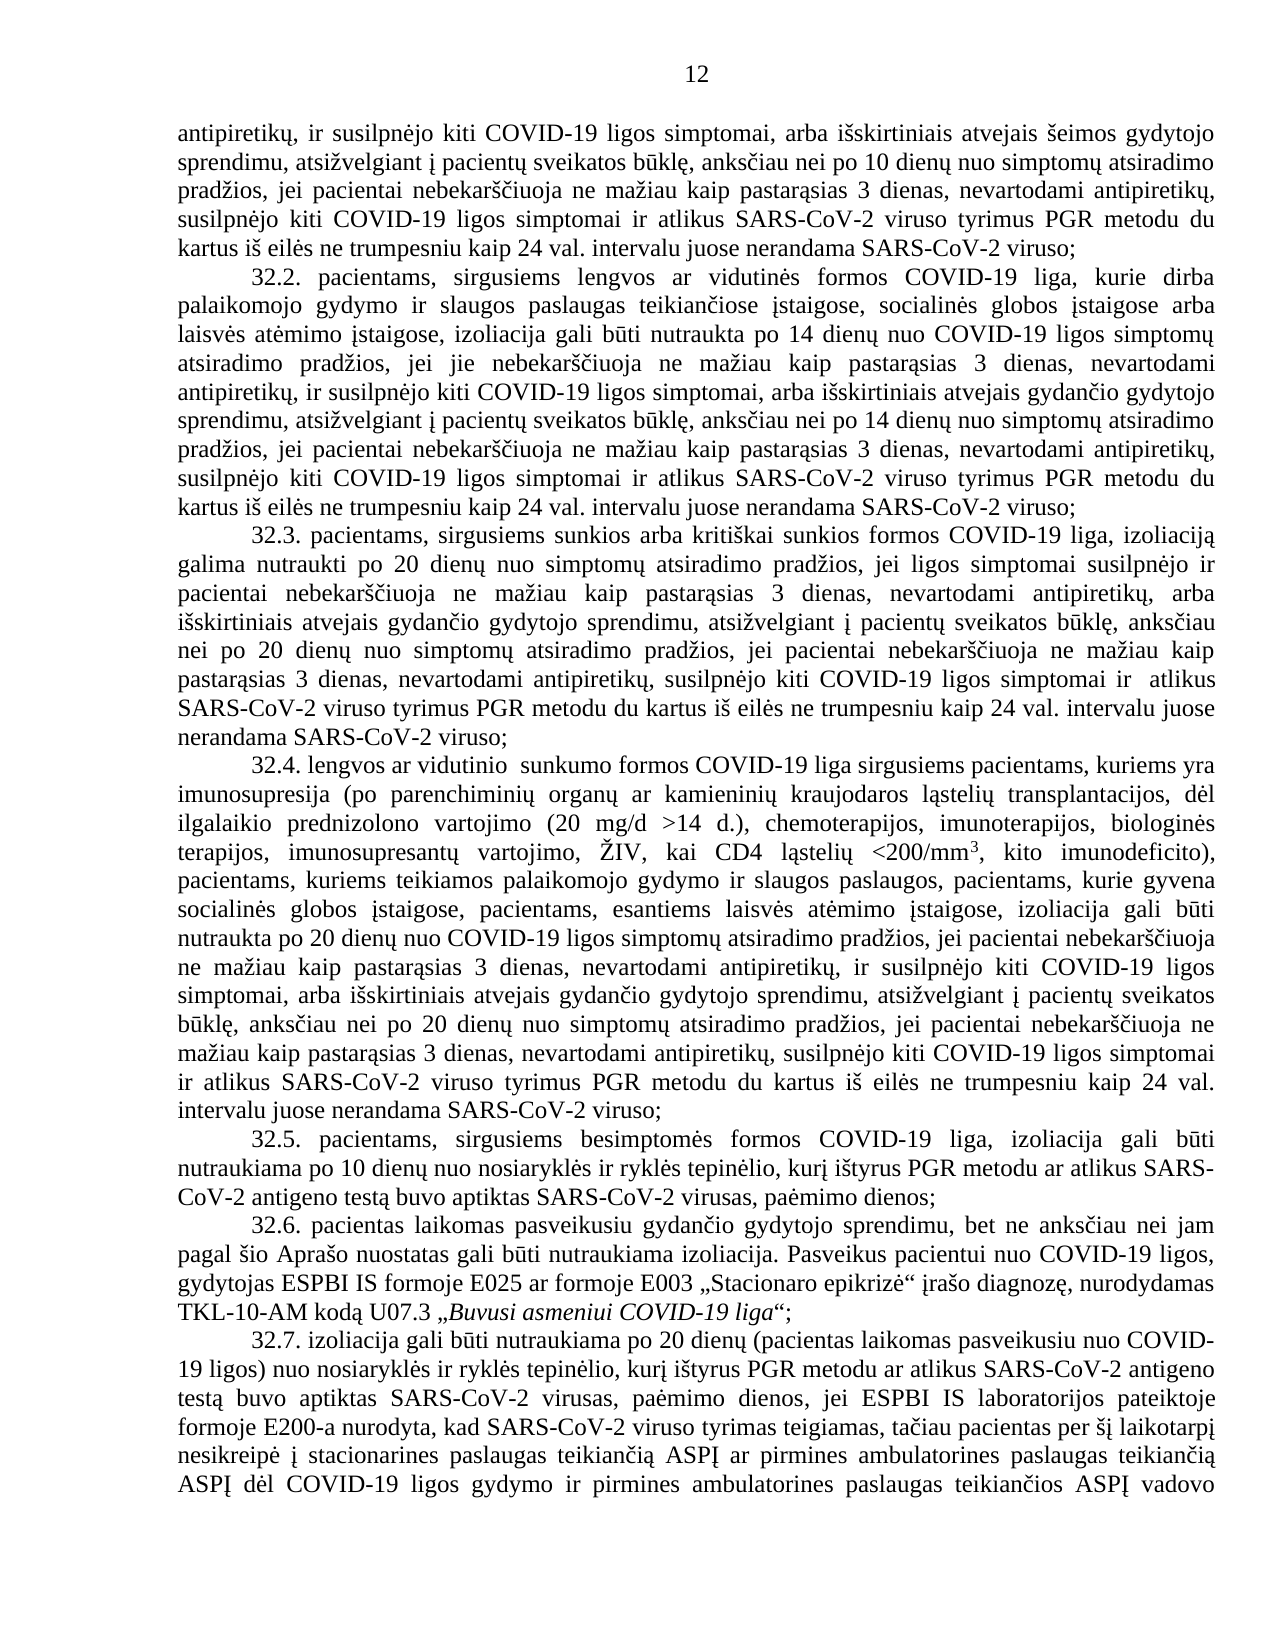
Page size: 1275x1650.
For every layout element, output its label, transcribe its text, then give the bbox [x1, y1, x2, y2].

text 32.7. izoliacija gali būti nutraukiama po 20 dienų (pacientas laikomas pasveikusiu nuo COVID-19 ligos) nuo nosiaryklės ir ryklės tepinėlio, kurį ištyrus PGR metodu ar atlikus SARS-CoV-2 antigeno testą buvo aptiktas SARS-CoV-2 virusas, paėmimo dienos, jei ESPBI IS laboratorijos pateiktoje formoje E200-a nurodyta, kad SARS-CoV-2 viruso tyrimas teigiamas, tačiau pacientas per šį laikotarpį nesikreipė į stacionarines paslaugas teikiančią ASPĮ ar pirmines ambulatorines paslaugas teikiančią ASPĮ dėl COVID-19 ligos gydymo ir pirmines ambulatorines paslaugas teikiančios ASPĮ vadovo [177, 1326, 1216, 1498]
text 32.6. pacientas laikomas pasveikusiu gydančio gydytojo sprendimu, bet ne anksčiau nei jam pagal šio Aprašo nuostatas gali būti nutraukiama izoliacija. Pasveikus pacientui nuo COVID-19 ligos, gydytojas ESPBI IS formoje E025 ar formoje E003 „Stacionaro epikrizė“ įrašo diagnozę, nurodydamas TKL-10-AM kodą U07.3 „Buvusi asmeniui COVID-19 liga“; [177, 1211, 1216, 1326]
text 32.3. pacientams, sirgusiems sunkios arba kritiškai sunkios formos COVID-19 liga, izoliaciją galima nutraukti po 20 dienų nuo simptomų atsiradimo pradžios, jei ligos simptomai susilpnėjo ir pacientai nebekarščiuoja ne mažiau kaip pastarąsias 3 dienas, nevartodami antipiretikų, arba išskirtiniais atvejais gydančio gydytojo sprendimu, atsižvelgiant į pacientų sveikatos būklę, anksčiau nei po 20 dienų nuo simptomų atsiradimo pradžios, jei pacientai nebekarščiuoja ne mažiau kaip pastarąsias 3 dienas, nevartodami antipiretikų, susilpnėjo kiti COVID-19 ligos simptomai ir atlikus SARS-CoV-2 viruso tyrimus PGR metodu du kartus iš eilės ne trumpesniu kaip 24 val. intervalu juose nerandama SARS-CoV-2 viruso; [177, 521, 1216, 751]
text 32.4. lengvos ar vidutinio sunkumo formos COVID-19 liga sirgusiems pacientams, kuriems yra imunosupresija (po parenchiminių organų ar kamieninių kraujodaros ląstelių transplantacijos, dėl ilgalaikio prednizolono vartojimo (20 mg/d >14 d.), chemoterapijos, imunoterapijos, biologinės terapijos, imunosupresantų vartojimo, ŽIV, kai CD4 ląstelių <200/mm3, kito imunodeficito), pacientams, kuriems teikiamos palaikomojo gydymo ir slaugos paslaugos, pacientams, kurie gyvena socialinės globos įstaigose, pacientams, esantiems laisvės atėmimo įstaigose, izoliacija gali būti nutraukta po 20 dienų nuo COVID-19 ligos simptomų atsiradimo pradžios, jei pacientai nebekarščiuoja ne mažiau kaip pastarąsias 3 dienas, nevartodami antipiretikų, ir susilpnėjo kiti COVID-19 ligos simptomai, arba išskirtiniais atvejais gydančio gydytojo sprendimu, atsižvelgiant į pacientų sveikatos būklę, anksčiau nei po 20 dienų nuo simptomų atsiradimo pradžios, jei pacientai nebekarščiuoja ne mažiau kaip pastarąsias 3 dienas, nevartodami antipiretikų, susilpnėjo kiti COVID-19 ligos simptomai ir atlikus SARS-CoV-2 viruso tyrimus PGR metodu du kartus iš eilės ne trumpesniu kaip 24 val. intervalu juose nerandama SARS-CoV-2 viruso; [177, 751, 1216, 1124]
text 32.2. pacientams, sirgusiems lengvos ar vidutinės formos COVID-19 liga, kurie dirba palaikomojo gydymo ir slaugos paslaugas teikiančiose įstaigose, socialinės globos įstaigose arba laisvės atėmimo įstaigose, izoliacija gali būti nutraukta po 14 dienų nuo COVID-19 ligos simptomų atsiradimo pradžios, jei jie nebekarščiuoja ne mažiau kaip pastarąsias 3 dienas, nevartodami antipiretikų, ir susilpnėjo kiti COVID-19 ligos simptomai, arba išskirtiniais atvejais gydančio gydytojo sprendimu, atsižvelgiant į pacientų sveikatos būklę, anksčiau nei po 14 dienų nuo simptomų atsiradimo pradžios, jei pacientai nebekarščiuoja ne mažiau kaip pastarąsias 3 dienas, nevartodami antipiretikų, susilpnėjo kiti COVID-19 ligos simptomai ir atlikus SARS-CoV-2 viruso tyrimus PGR metodu du kartus iš eilės ne trumpesniu kaip 24 val. intervalu juose nerandama SARS-CoV-2 viruso; [177, 262, 1216, 521]
text 32.5. pacientams, sirgusiems besimptomės formos COVID-19 liga, izoliacija gali būti nutraukiama po 10 dienų nuo nosiaryklės ir ryklės tepinėlio, kurį ištyrus PGR metodu ar atlikus SARS-CoV-2 antigeno testą buvo aptiktas SARS-CoV-2 virusas, paėmimo dienos; [177, 1124, 1216, 1211]
text antipiretikų, ir susilpnėjo kiti COVID-19 ligos simptomai, arba išskirtiniais atvejais šeimos gydytojo sprendimu, atsižvelgiant į pacientų sveikatos būklę, anksčiau nei po 10 dienų nuo simptomų atsiradimo pradžios, jei pacientai nebekarščiuoja ne mažiau kaip pastarąsias 3 dienas, nevartodami antipiretikų, susilpnėjo kiti COVID-19 ligos simptomai ir atlikus SARS-CoV-2 viruso tyrimus PGR metodu du kartus iš eilės ne trumpesniu kaip 24 val. intervalu juose nerandama SARS-CoV-2 viruso; [177, 118, 1216, 262]
